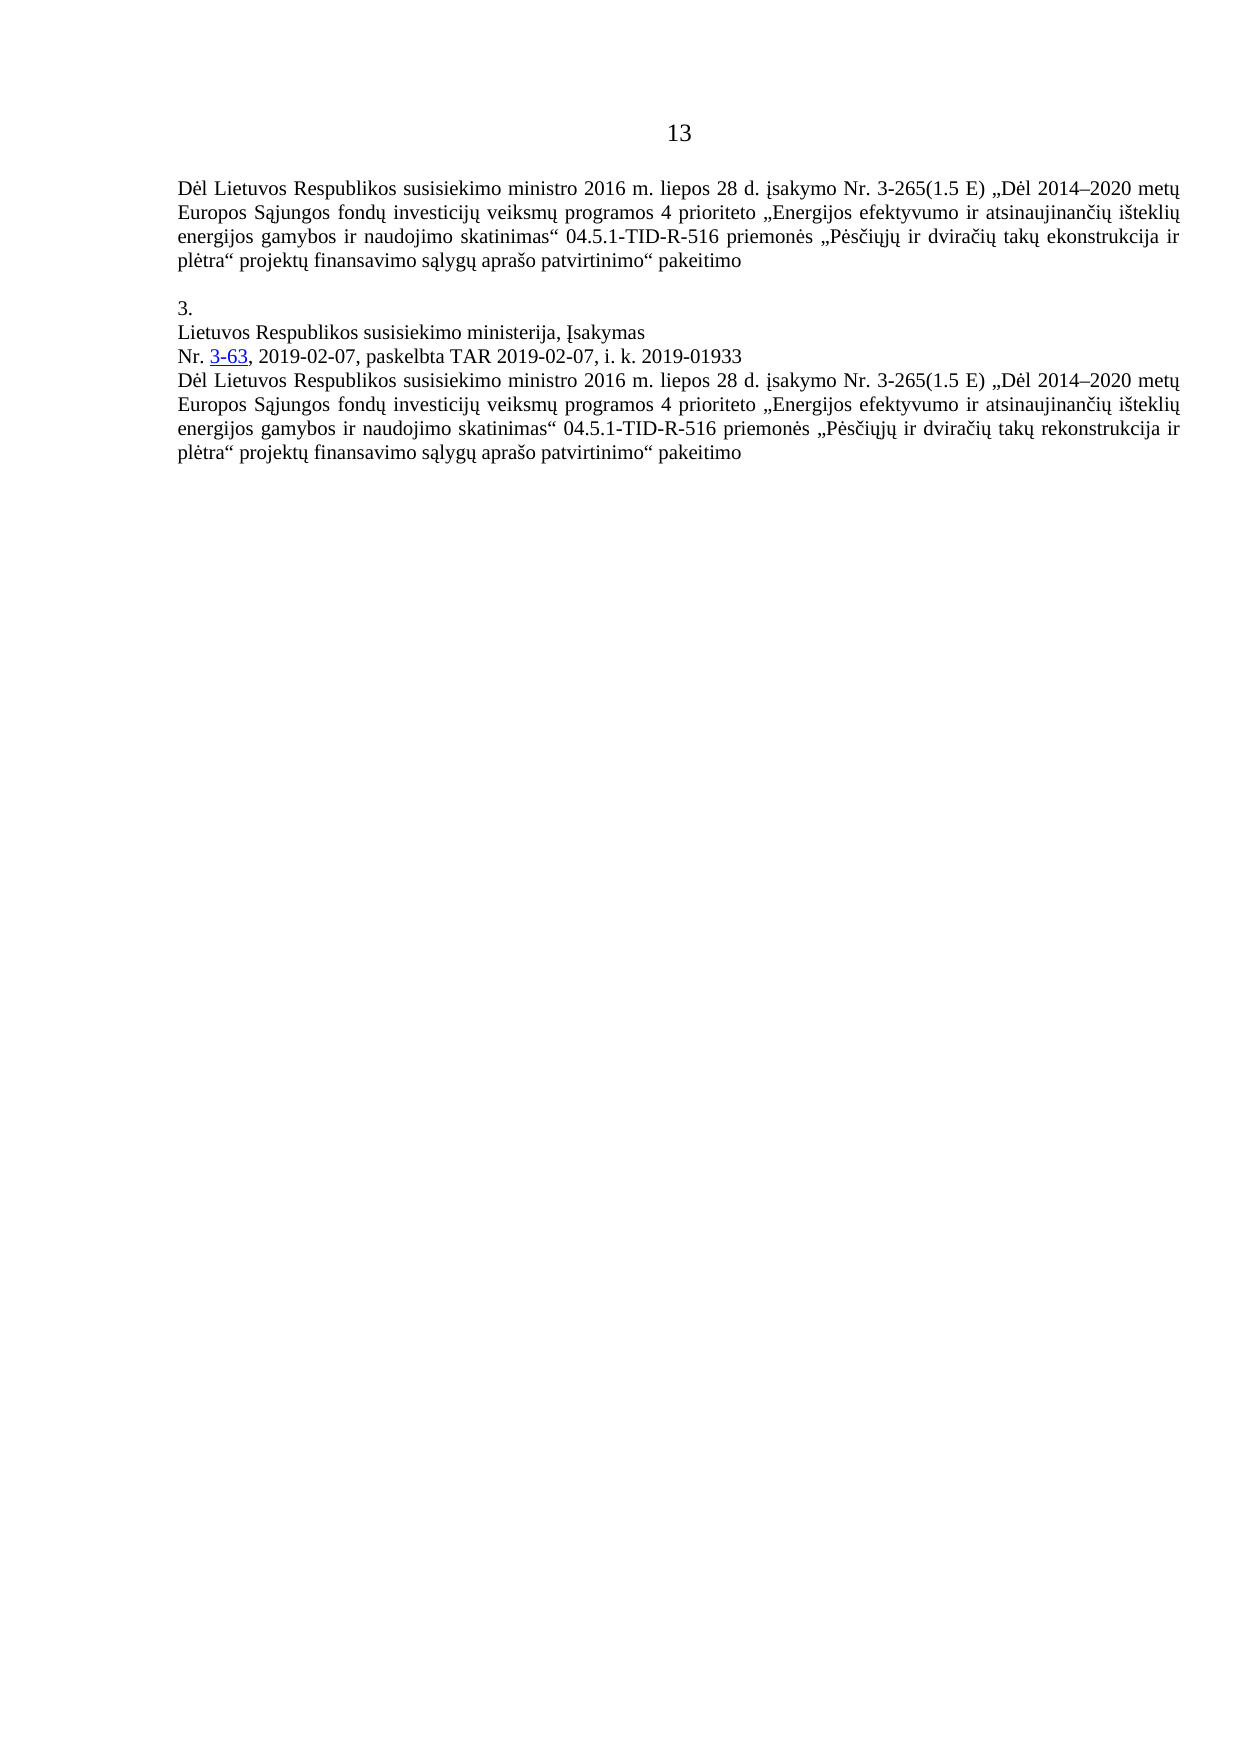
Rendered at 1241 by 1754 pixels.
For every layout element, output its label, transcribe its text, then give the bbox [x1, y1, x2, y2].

text Lietuvos Respublikos susisiekimo ministerija, Įsakymas [177, 320, 1181, 344]
text 3. [177, 296, 1181, 320]
text Dėl Lietuvos Respublikos susisiekimo ministro 2016 m. liepos 28 d. įsakymo Nr. 3-265(1.5 E) „Dėl 2014–2020 metų Europos Sąjungos fondų investicijų veiksmų programos 4 prioriteto „Energijos efektyvumo ir atsinaujinančių išteklių energijos gamybos ir naudojimo skatinimas“ 04.5.1-TID-R-516 priemonės „Pėsčiųjų ir dviračių takų rekonstrukcija ir plėtra“ projektų finansavimo sąlygų aprašo patvirtinimo“ pakeitimo [177, 368, 1181, 464]
text Nr. 3-63, 2019-02-07, paskelbta TAR 2019-02-07, i. k. 2019-01933 [177, 344, 1181, 368]
text Dėl Lietuvos Respublikos susisiekimo ministro 2016 m. liepos 28 d. įsakymo Nr. 3-265(1.5 E) „Dėl 2014–2020 metų Europos Sąjungos fondų investicijų veiksmų programos 4 prioriteto „Energijos efektyvumo ir atsinaujinančių išteklių energijos gamybos ir naudojimo skatinimas“ 04.5.1-TID-R-516 priemonės „Pėsčiųjų ir dviračių takų ekonstrukcija ir plėtra“ projektų finansavimo sąlygų aprašo patvirtinimo“ pakeitimo [177, 176, 1181, 272]
